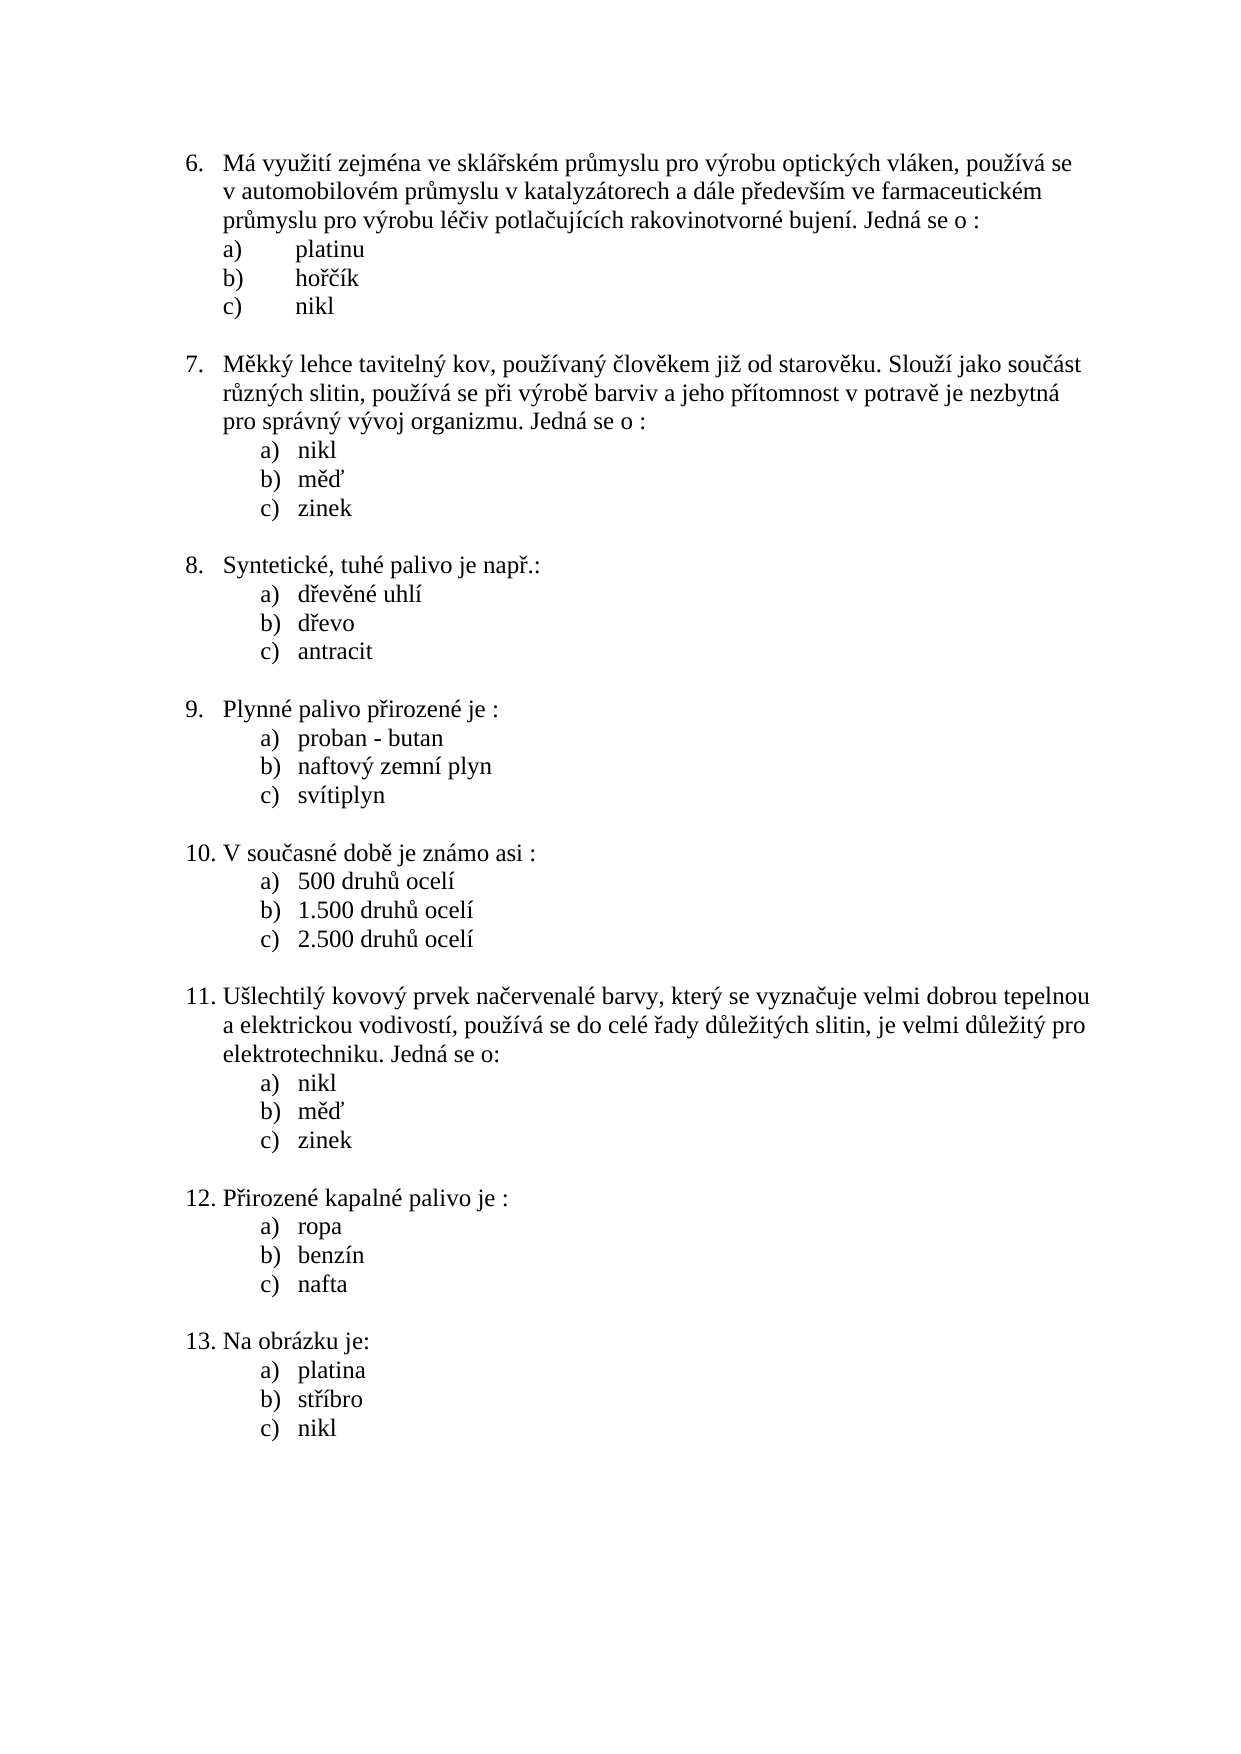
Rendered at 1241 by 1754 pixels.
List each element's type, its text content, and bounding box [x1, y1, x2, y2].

list Plynné palivo přirozené je : [185, 694, 1093, 723]
list měď [260, 1096, 1093, 1125]
list ropa [260, 1211, 1093, 1240]
list nikl [223, 291, 1093, 320]
list naftový zemní plyn [260, 751, 1093, 780]
list nikl [260, 1413, 1093, 1441]
list 2.500 druhů ocelí [260, 924, 1093, 953]
list Ušlechtilý kovový prvek načervenalé barvy, který se vyznačuje velmi dobrou tepelnou a elektrickou vodivostí, používá se do celé řady důležitých slitin, je velmi důležitý pro elektrotechniku. Jedná se o: [185, 981, 1093, 1068]
list dřevěné uhlí [260, 579, 1093, 608]
list 1.500 druhů ocelí [260, 895, 1093, 924]
list zinek [260, 1125, 1093, 1154]
list platinu [223, 234, 1093, 263]
list V současné době je známo asi : [185, 838, 1093, 866]
list proban - butan [260, 723, 1093, 751]
list stříbro [260, 1384, 1093, 1413]
list Syntetické, tuhé palivo je např.: [185, 550, 1093, 579]
list svítiplyn [260, 780, 1093, 809]
list zinek [260, 493, 1093, 521]
list antracit [260, 636, 1093, 665]
list Má využití zejména ve sklářském průmyslu pro výrobu optických vláken, používá se v automobilovém průmyslu v katalyzátorech a dále především ve farmaceutickém průmyslu pro výrobu léčiv potlačujících rakovinotvorné bujení. Jedná se o : [185, 148, 1093, 234]
list dřevo [260, 608, 1093, 636]
list nikl [260, 435, 1093, 464]
list nafta [260, 1269, 1093, 1298]
list hořčík [223, 263, 1093, 291]
list platina [260, 1355, 1093, 1384]
list Přirozené kapalné palivo je : [185, 1183, 1093, 1211]
list Měkký lehce tavitelný kov, používaný člověkem již od starověku. Slouží jako součást různých slitin, používá se při výrobě barviv a jeho přítomnost v potravě je nezbytná pro správný vývoj organizmu. Jedná se o : [185, 349, 1093, 435]
list měď [260, 464, 1093, 493]
list nikl [260, 1068, 1093, 1096]
list Na obrázku je: [185, 1326, 1093, 1355]
list benzín [260, 1240, 1093, 1269]
list 500 druhů ocelí [260, 866, 1093, 895]
